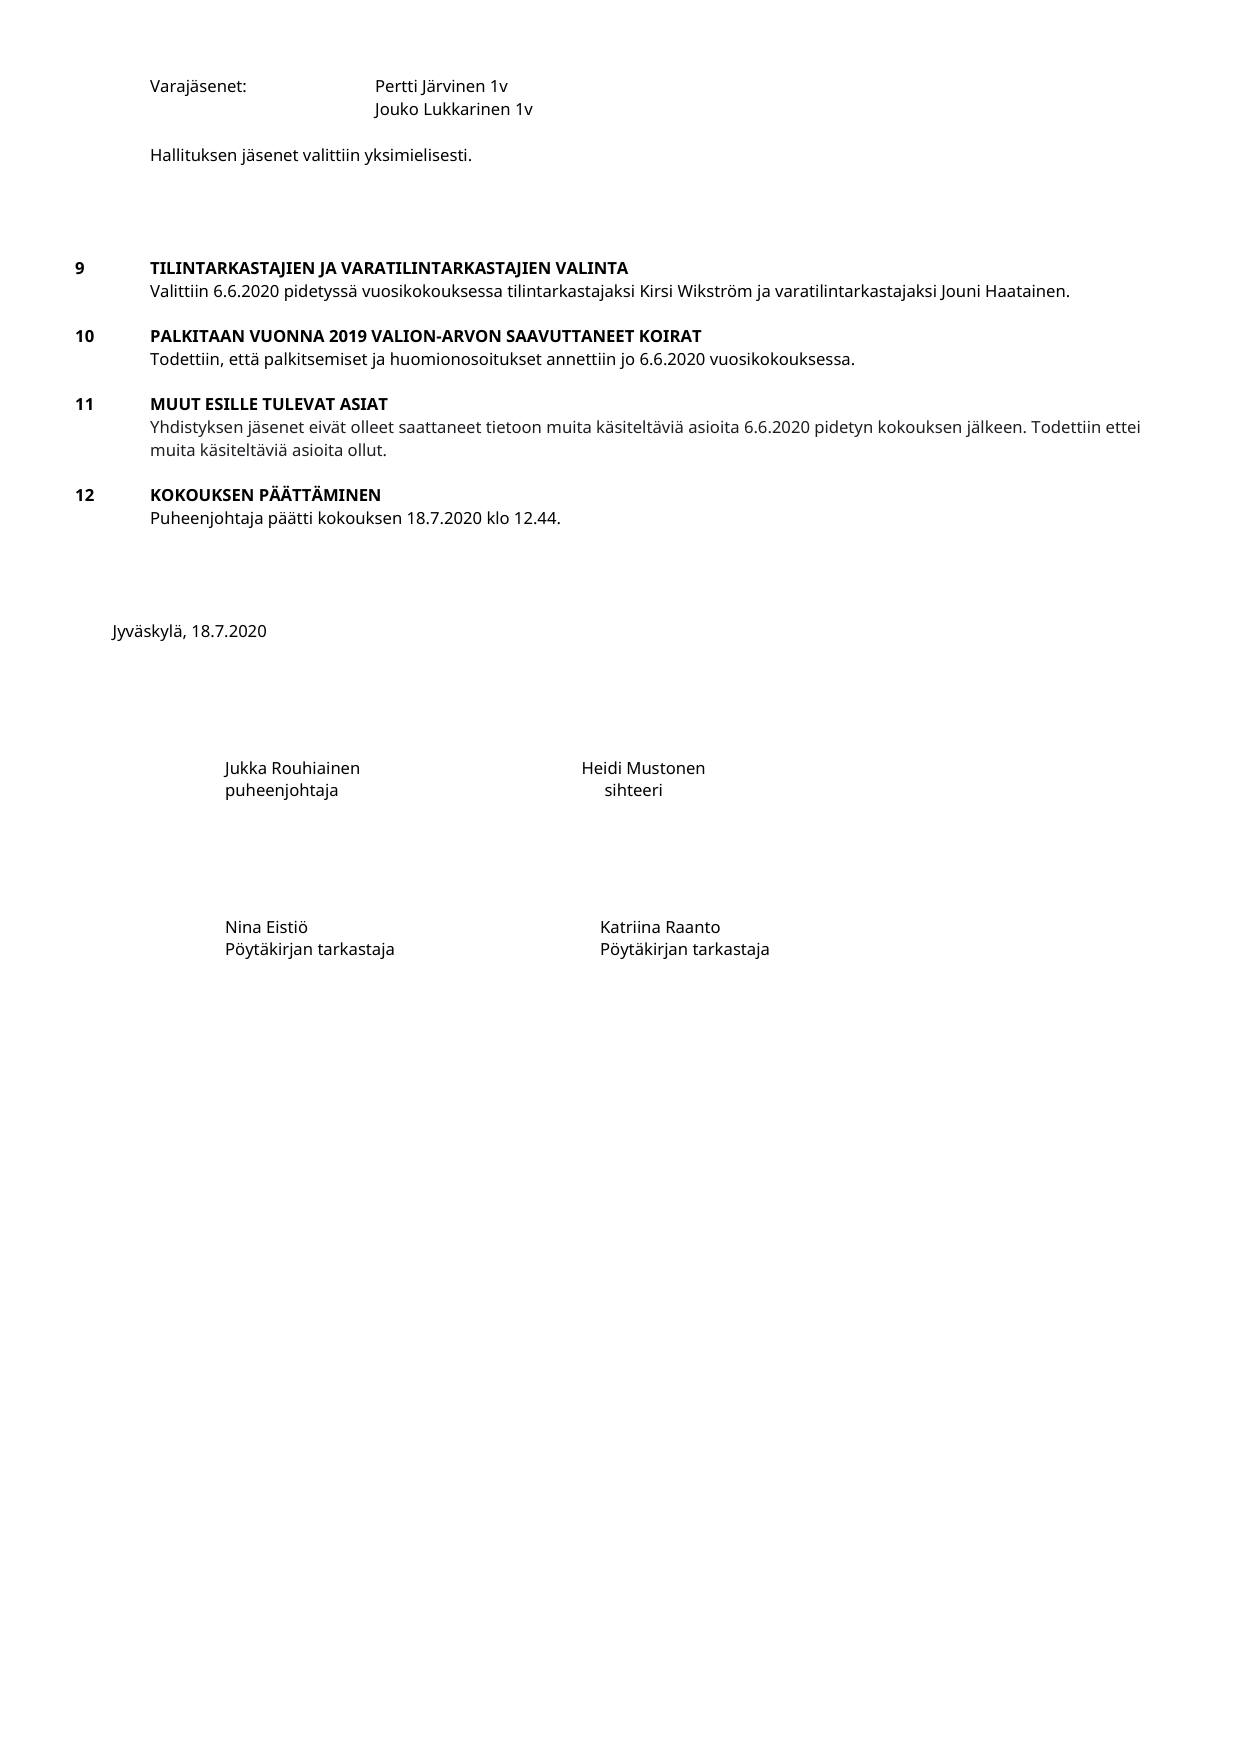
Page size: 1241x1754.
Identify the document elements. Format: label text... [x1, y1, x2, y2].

text 10 PALKITAAN VUONNA 2019 VALION-ARVON SAAVUTTANEET KOIRAT [75, 325, 1165, 347]
text Jyväskylä, 18.7.2020 [112, 620, 1165, 643]
text 12 KOKOUKSEN PÄÄTTÄMINEN [75, 484, 1165, 506]
text Jukka Rouhiainen Heidi Mustonen puheenjohtaja sihteeri [225, 756, 1165, 802]
text Hallituksen jäsenet valittiin yksimielisesti. [150, 143, 1165, 166]
text 9 TILINTARKASTAJIEN JA VARATILINTARKASTAJIEN VALINTA [75, 257, 1165, 279]
text Nina Eistiö Katriina Raanto [225, 915, 1165, 938]
text Valittiin 6.6.2020 pidetyssä vuosikokouksessa tilintarkastajaksi Kirsi Wikström ja varatilintarkastajaksi Jouni Haatainen. [75, 279, 1165, 302]
text Varajäsenet: Pertti Järvinen 1v [150, 75, 1165, 98]
text Puheenjohtaja päätti kokouksen 18.7.2020 klo 12.44. [112, 506, 1165, 529]
text 11 MUUT ESILLE TULEVAT ASIAT [75, 393, 1165, 416]
text Todettiin, että palkitsemiset ja huomionosoitukset annettiin jo 6.6.2020 vuosikokouksessa. [75, 347, 1165, 370]
text Jouko Lukkarinen 1v [150, 98, 1165, 120]
text Pöytäkirjan tarkastaja Pöytäkirjan tarkastaja [225, 938, 1165, 961]
text Yhdistyksen jäsenet eivät olleet saattaneet tietoon muita käsiteltäviä asioita 6.6.2020 pidetyn kokouksen jälkeen. Todettiin ettei muita käsiteltäviä asioita ollut. [150, 416, 1165, 461]
